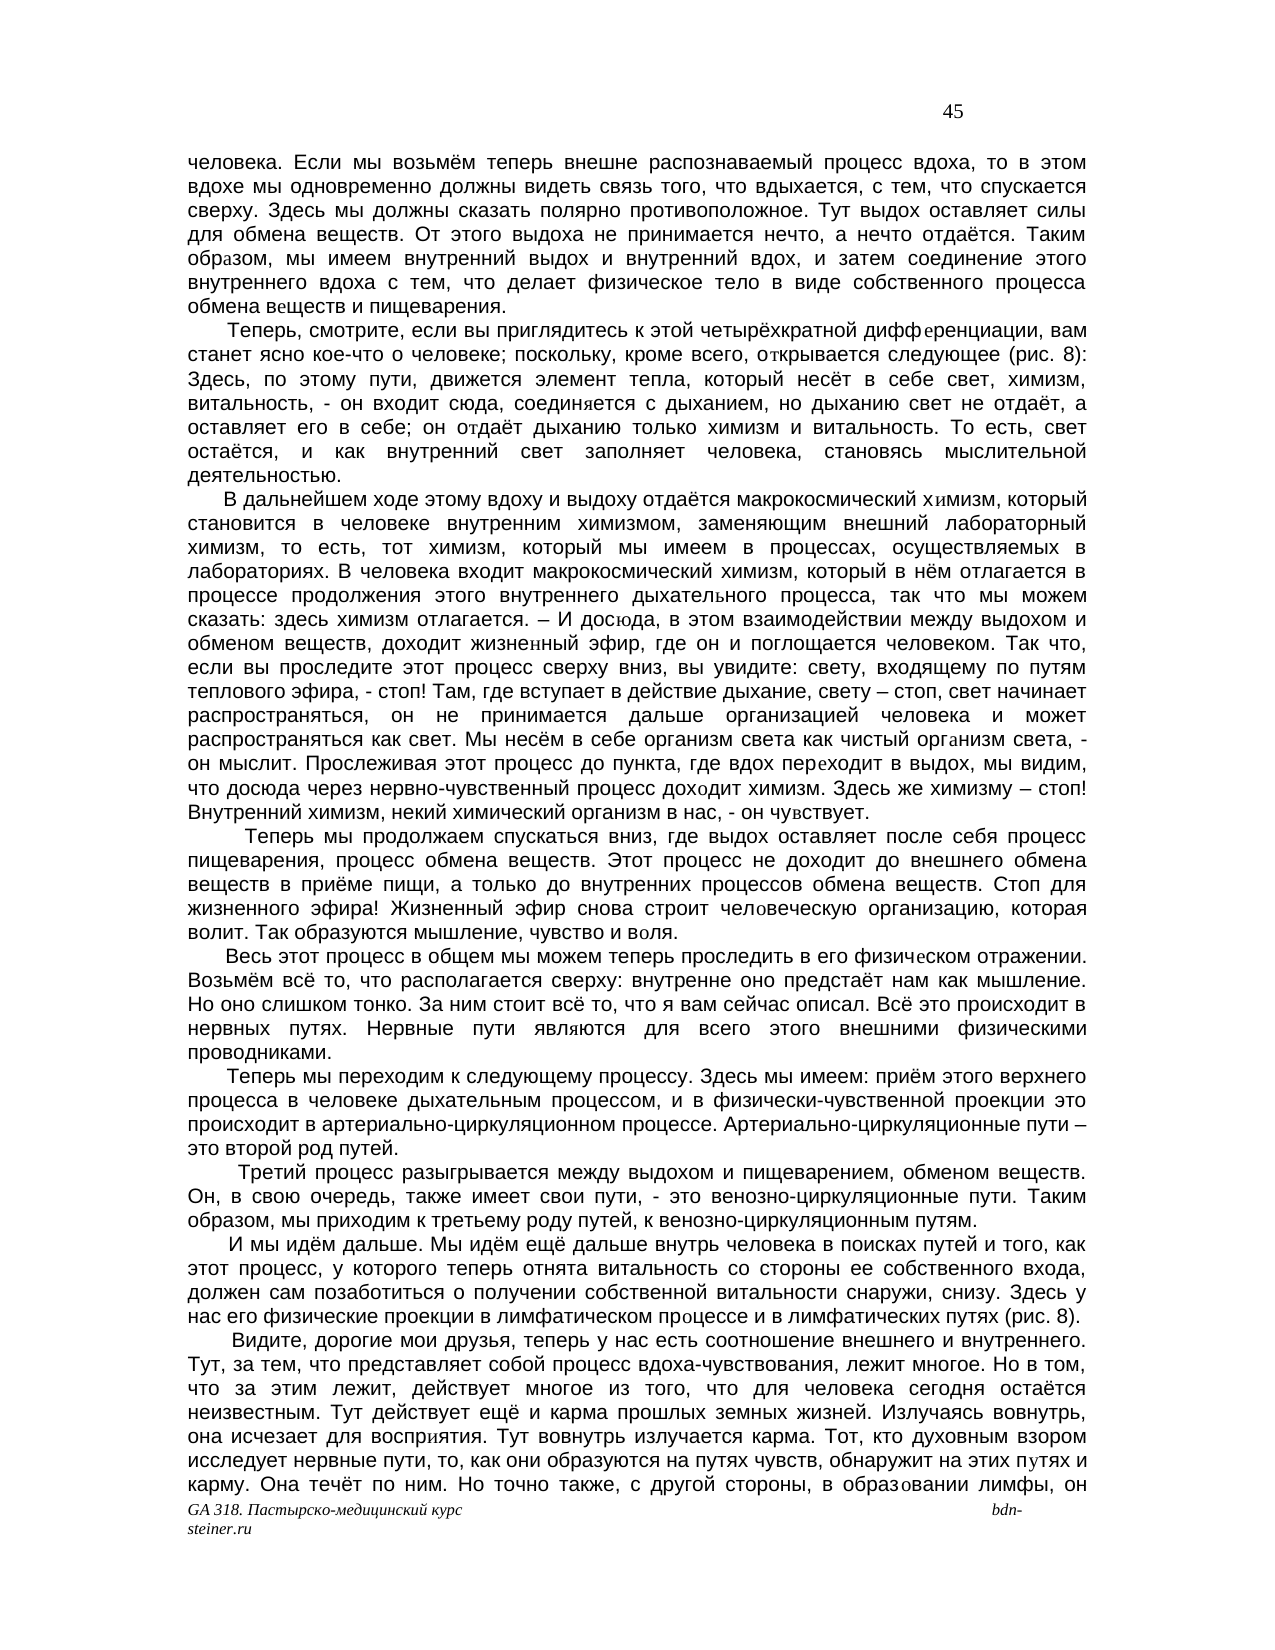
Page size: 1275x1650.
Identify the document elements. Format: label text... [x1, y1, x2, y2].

text человека. Если мы возьмём теперь внешне распознаваемый процесс вдоха, то в этом вдохе мы одновременно должны видеть связь того, что вдыхается, с тем, что спускается сверху. Здесь мы должны сказать полярно противоположное. Тут выдох оставляет силы для обмена веществ. От этого выдоха не принимается нечто, а нечто отдаётся. Таким образом, мы имеем внутренний выдох и внутренний вдох, и затем соединение этого внутреннего вдоха с тем, что делает физическое тело в виде собственного процесса обмена веществ и пищеварения. [187, 150, 1087, 318]
text Теперь, смотрите, если вы приглядитесь к этой четырёхкратной дифференциации, вам станет ясно кое-что о человеке; поскольку, кроме всего, открывается следующее (рис. 8): Здесь, по этому пути, движется элемент тепла, который несёт в себе свет, химизм, витальность, - он входит сюда, соединяется с дыханием, но дыханию свет не отдаёт, а оставляет его в себе; он отдаёт дыханию только химизм и витальность. То есть, свет остаётся, и как внутренний свет заполняет человека, становясь мыслительной деятельностью. [187, 318, 1087, 487]
text Третий процесс разыгрывается между выдохом и пищеварением, обменом веществ. Он, в свою очередь, также имеет свои пути, - это венозно-циркуляционные пути. Таким образом, мы приходим к третьему роду путей, к венозно-циркуляционным путям. [187, 1160, 1087, 1232]
text Весь этот процесс в общем мы можем теперь проследить в его физическом отражении. Возьмём всё то, что располагается сверху: внутренне оно предстаёт нам как мышление. Но оно слишком тонко. За ним стоит всё то, что я вам сейчас описал. Всё это происходит в нервных путях. Нервные пути являются для всего этого внешними физическими проводниками. [187, 944, 1087, 1064]
text И мы идём дальше. Мы идём ещё дальше внутрь человека в поисках путей и того, как этот процесс, у которого теперь отнята витальность со стороны ее собственного входа, должен сам позаботиться о получении собственной витальности снаружи, снизу. Здесь у нас его физические проекции в лимфатическом процессе и в лимфатических путях (рис. 8). [187, 1232, 1087, 1328]
text Теперь мы переходим к следующему процессу. Здесь мы имеем: приём этого верхнего процесса в человеке дыхательным процессом, и в физически-чувственной проекции это происходит в артериально-циркуляционном процессе. Артериально-циркуляционные пути – это второй род путей. [187, 1064, 1087, 1160]
text Видите, дорогие мои друзья, теперь у нас есть соотношение внешнего и внутреннего. Тут, за тем, что представляет собой процесс вдоха-чувствования, лежит многое. Но в том, что за этим лежит, действует многое из того, что для человека сегодня остаётся неизвестным. Тут действует ещё и карма прошлых земных жизней. Излучаясь вовнутрь, она исчезает для восприятия. Тут вовнутрь излучается карма. Тот, кто духовным взором исследует нервные пути, то, как они образуются на путях чувств, обнаружит на этих путях и карму. Она течёт по ним. Но точно также, с другой стороны, в образовании лимфы, он [187, 1328, 1087, 1496]
text В дальнейшем ходе этому вдоху и выдоху отдаётся макрокосмический химизм, который становится в человеке внутренним химизмом, заменяющим внешний лабораторный химизм, то есть, тот химизм, который мы имеем в процессах, осуществляемых в лабораториях. В человека входит макрокосмический химизм, который в нём отлагается в процессе продолжения этого внутреннего дыхательного процесса, так что мы можем сказать: здесь химизм отлагается. – И досюда, в этом взаимодействии между выдохом и обменом веществ, доходит жизненный эфир, где он и поглощается человеком. Так что, если вы проследите этот процесс сверху вниз, вы увидите: свету, входящему по путям теплового эфира, - стоп! Там, где вступает в действие дыхание, свету – стоп, свет начинает распространяться, он не принимается дальше организацией человека и может распространяться как свет. Мы несём в себе организм света как чистый организм света, - он мыслит. Прослеживая этот процесс до пункта, где вдох переходит в выдох, мы видим, что досюда через нервно-чувственный процесс доходит химизм. Здесь же химизму – стоп! Внутренний химизм, некий химический организм в нас, - он чувствует. [187, 487, 1087, 824]
text Теперь мы продолжаем спускаться вниз, где выдох оставляет после себя процесс пищеварения, процесс обмена веществ. Этот процесс не доходит до внешнего обмена веществ в приёме пищи, а только до внутренних процессов обмена веществ. Стоп для жизненного эфира! Жизненный эфир снова строит человеческую организацию, которая волит. Так образуются мышление, чувство и воля. [187, 824, 1087, 944]
